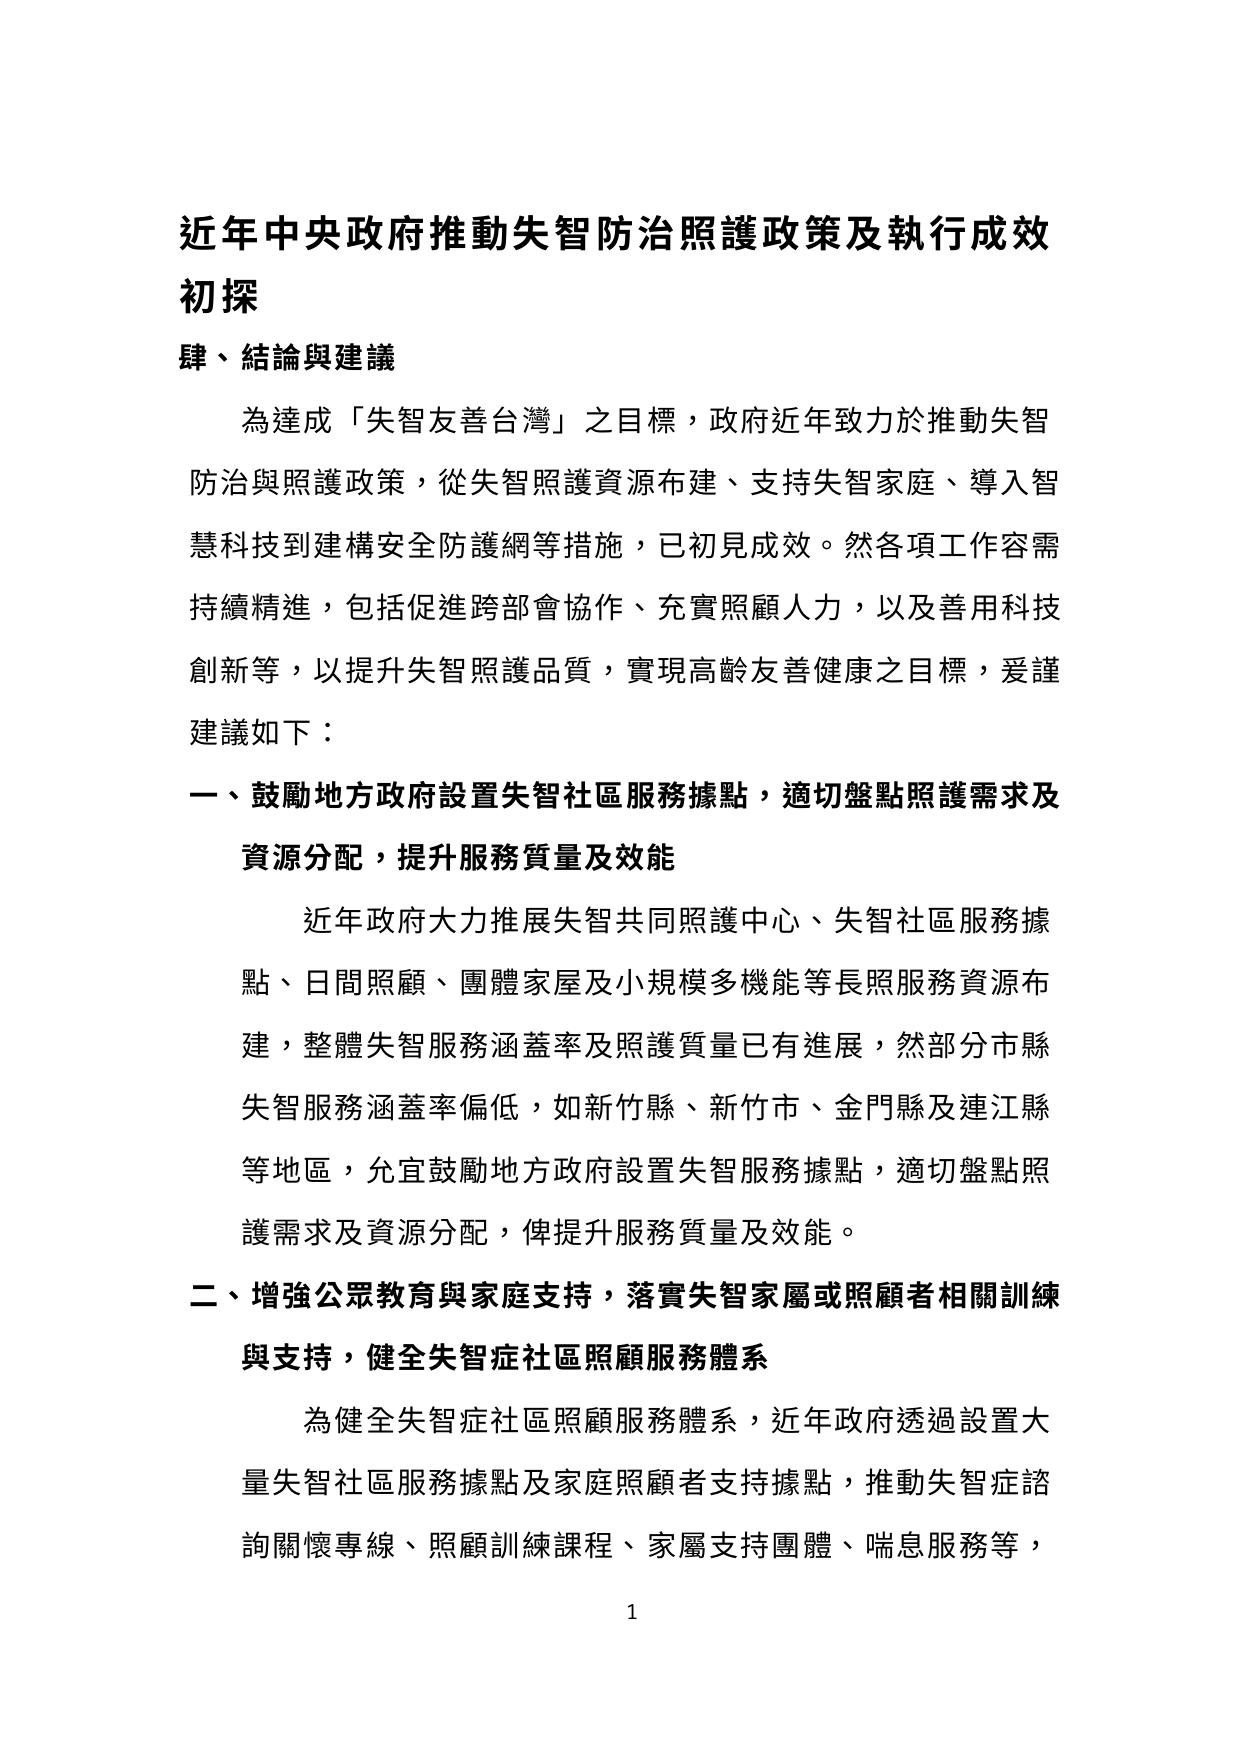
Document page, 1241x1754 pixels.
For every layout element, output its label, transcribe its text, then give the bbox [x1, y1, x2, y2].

text 肆、結論與建議 [177, 314, 1063, 377]
text 為健全失智症社區照顧服務體系，近年政府透過設置大量失智社區服務據點及家庭照顧者支持據點，推動失智症諮詢關懷專線、照顧訓練課程、家屬支持團體、喘息服務等，各項服務措施雖有效提升失智照護服務之可近性及在地化。然截至112年底止，失智家庭照顧者獲得支持之比率為74.03%，爰是項工作工作仍有精進空間，允宜增強公眾教育與家庭支持，落實失智家屬或照顧者相關訓練與支持，減輕失智家庭照顧者壓力，進一步健全失智症社區照顧服務體系，提高社會對失智症之認識及理解，營造友善之社會環境。 [236, 1377, 1063, 1564]
text 一、鼓勵地方政府設置失智社區服務據點，適切盤點照護需求及資源分配，提升服務質量及效能 [182, 752, 1063, 877]
text 為達成「失智友善台灣」之目標，政府近年致力於推動失智防治與照護政策，從失智照護資源布建、支持失智家庭、導入智慧科技到建構安全防護網等措施，已初見成效。然各項工作容需持續精進，包括促進跨部會協作、充實照顧人力，以及善用科技創新等，以提升失智照護品質，實現高齡友善健康之目標，爰謹建議如下： [178, 377, 1063, 752]
text 近年政府大力推展失智共同照護中心、失智社區服務據點、日間照顧、團體家屋及小規模多機能等長照服務資源布建，整體失智服務涵蓋率及照護質量已有進展，然部分市縣失智服務涵蓋率偏低，如新竹縣、新竹市、金門縣及連江縣等地區，允宜鼓勵地方政府設置失智服務據點，適切盤點照護需求及資源分配，俾提升服務質量及效能。 [236, 877, 1063, 1252]
text 二、增強公眾教育與家庭支持，落實失智家屬或照顧者相關訓練與支持，健全失智症社區照顧服務體系 [182, 1252, 1063, 1377]
text 近年中央政府推動失智防治照護政策及執行成效初探 [177, 189, 1063, 314]
